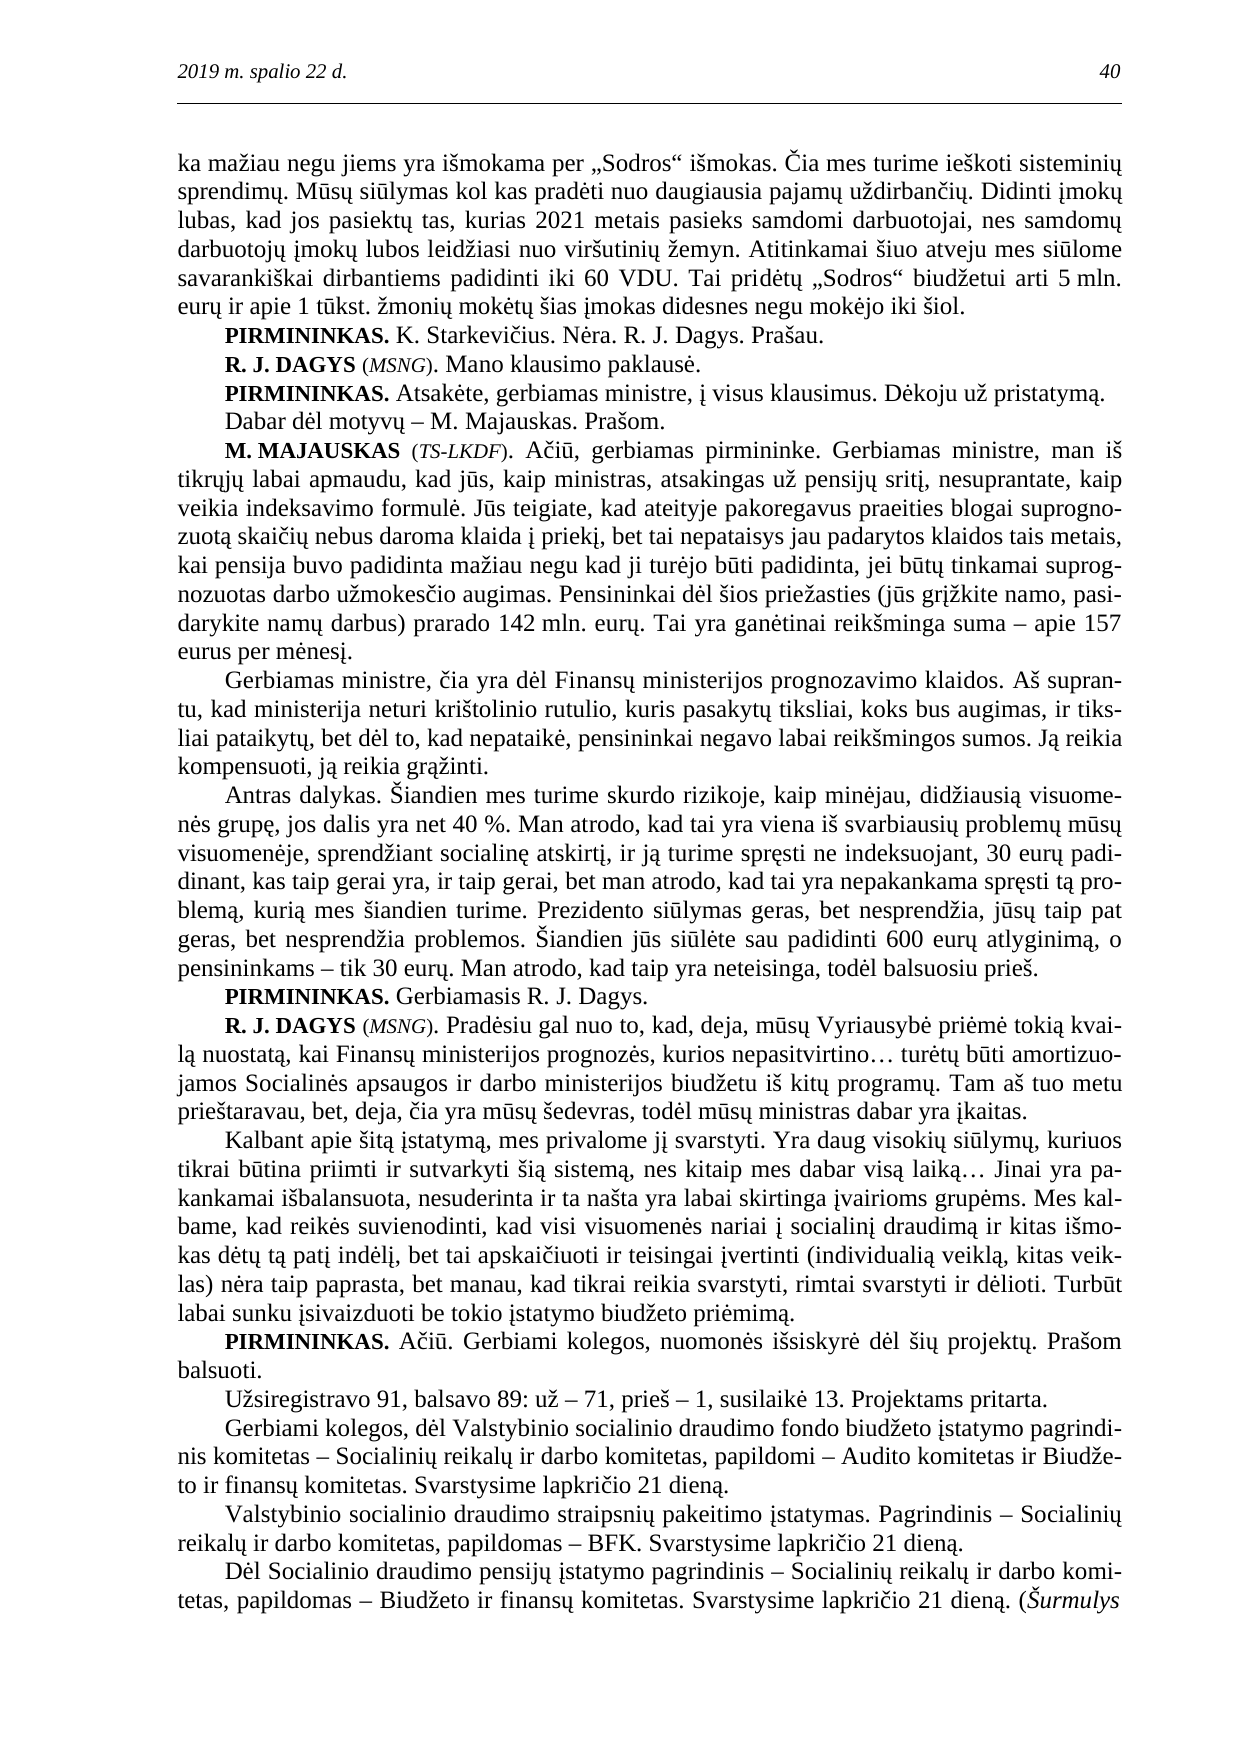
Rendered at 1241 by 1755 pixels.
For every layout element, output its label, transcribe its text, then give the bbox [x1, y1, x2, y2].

text PIRMININKAS. Ger­bia­ma­sis R. J. Da­gys. [177, 981, 1122, 1010]
text Vals­ty­bi­nio so­cia­li­nio drau­di­mo straips­nių pa­kei­ti­mo įsta­ty­mas. Pa­grin­di­nis – So­cia­li­nių rei­ka­lų ir dar­bo ko­mi­te­tas, pa­pil­do­mas – BFK. Svars­ty­si­me lap­kri­čio 21 die­ną. [177, 1499, 1122, 1556]
text Už­si­re­gist­ra­vo 91, bal­sa­vo 89: už – 71, prieš – 1, su­si­lai­kė 13. Pro­jek­tams pri­tar­ta. [177, 1384, 1122, 1413]
text M. MAJAUSKAS (TS-LKDF). Ačiū, ger­bia­mas pir­mi­nin­ke. Ger­bia­mas mi­nist­re, man iš tik­rų­jų la­bai ap­mau­du, kad jūs, kaip mi­nist­ras, at­sa­kin­gas už pen­si­jų sri­tį, ne­su­pran­ta­te, kaip vei­kia in­dek­sa­vi­mo for­mu­lė. Jūs tei­gia­te, kad at­ei­ty­je pa­ko­re­ga­vus pra­ei­ties blo­gai su­prog­no­zuo­tą skai­čių ne­bus da­ro­ma klai­da į prie­kį, bet tai ne­pa­tai­sys jau pa­da­ry­tos klai­dos tais me­tais, kai pen­si­ja bu­vo pa­di­din­ta ma­žiau ne­gu kad ji tu­rė­jo bū­ti pa­di­din­ta, jei bū­tų tin­ka­mai su­prog­no­zuo­tas dar­bo už­mo­kes­čio au­gi­mas. Pen­si­nin­kai dėl šios prie­žas­ties (jūs grįž­ki­te na­mo, pa­si­da­ry­ki­te na­mų dar­bus) pra­ra­do 142 mln. eu­rų. Tai yra ga­nė­ti­nai reikš­min­ga su­ma – apie 157 eu­rus per mė­ne­sį. [177, 435, 1122, 665]
text PIRMININKAS. K. Star­ke­vi­čius. Nė­ra. R. J. Da­gys. Pra­šau. [177, 320, 1122, 349]
text PIRMININKAS. At­sa­kė­te, ger­bia­mas mi­nist­re, į vi­sus klau­si­mus. Dė­ko­ju už pri­sta­ty­mą. [177, 378, 1122, 406]
text PIRMININKAS. Ačiū. Ger­bia­mi ko­le­gos, nuo­mo­nės iš­si­sky­rė dėl šių pro­jek­tų. Pra­šom bal­suo­ti. [177, 1326, 1122, 1384]
text ka ma­žiau ne­gu jiems yra iš­mo­ka­ma per „Sod­ros“ iš­mo­kas. Čia mes tu­ri­me ieš­ko­ti sis­te­mi­nių spren­di­mų. Mū­sų siū­ly­mas kol kas pra­dė­ti nuo dau­giau­sia pa­ja­mų už­dir­ban­čių. Di­din­ti įmo­kų lu­bas, kad jos pa­siek­tų tas, ku­rias 2021 me­tais pa­sieks sam­do­mi dar­buo­to­jai, nes sam­do­mų dar­buo­to­jų įmo­kų lu­bos lei­džia­si nuo vir­šu­ti­nių že­myn. Ati­tin­ka­mai šiuo at­ve­ju mes siū­lo­me sa­va­ran­kiš­kai dir­ban­tiems pa­di­din­ti iki 60 VDU. Tai pri­dė­tų „Sod­ros“ biu­dže­tui ar­ti 5 mln. eu­rų ir apie 1 tūkst. žmo­nių mo­kė­tų šias įmo­kas di­des­nes ne­gu mo­kė­jo iki šiol. [177, 148, 1122, 320]
text Kal­bant apie ši­tą įsta­ty­mą, mes pri­va­lo­me jį svars­ty­ti. Yra daug vi­so­kių siū­ly­mų, ku­riuos tik­rai bū­ti­na pri­im­ti ir su­tvar­ky­ti šią sis­te­mą, nes ki­taip mes da­bar vi­są lai­ką… Ji­nai yra pa­kan­ka­mai iš­ba­lan­suo­ta, ne­su­de­rin­ta ir ta naš­ta yra la­bai skir­tin­ga įvai­rioms gru­pėms. Mes kal­ba­me, kad rei­kės su­vie­no­din­ti, kad vi­si vi­suo­me­nės na­riai į so­cia­li­nį drau­di­mą ir ki­tas iš­mo­kas dė­tų tą pa­tį in­dė­lį, bet tai ap­skai­čiuo­ti ir tei­sin­gai įver­tin­ti (in­di­vi­du­a­lią veik­lą, ki­tas veik­las) nė­ra taip pa­pras­ta, bet ma­nau, kad tik­rai rei­kia svars­ty­ti, rim­tai svars­ty­ti ir dė­lio­ti. Tur­būt la­bai sun­ku įsi­vaiz­duo­ti be to­kio įsta­ty­mo biu­dže­to pri­ėmi­mą. [177, 1125, 1122, 1326]
text Ger­bia­mi ko­le­gos, dėl Vals­ty­bi­nio so­cia­li­nio drau­di­mo fon­do biu­dže­to įsta­ty­mo pa­grin­di­nis ko­mi­te­tas – So­cia­li­nių rei­ka­lų ir dar­bo ko­mi­te­tas, pa­pil­do­mi – Au­di­to ko­mi­te­tas ir Biu­dže­to ir fi­nan­sų ko­mi­te­tas. Svars­ty­si­me lap­kri­čio 21 die­ną. [177, 1413, 1122, 1499]
text Ant­ras da­ly­kas. Šian­dien mes tu­ri­me skur­do ri­zi­ko­je, kaip mi­nė­jau, di­džiau­sią vi­suo­me­nės gru­pę, jos da­lis yra net 40 %. Man at­ro­do, kad tai yra vie­na iš svar­biau­sių pro­ble­mų mū­sų vi­suo­me­nė­je, spren­džiant so­cia­li­nę at­skir­tį, ir ją tu­ri­me spręs­ti ne in­dek­suo­jant, 30 eu­rų pa­di­di­nant, kas taip ge­rai yra, ir taip ge­rai, bet man at­ro­do, kad tai yra ne­pa­kan­ka­ma spręs­ti tą pro­b­le­mą, ku­rią mes šian­dien tu­ri­me. Pre­zi­den­to siū­ly­mas ge­ras, bet ne­spren­džia, jū­sų taip pat ge­ras, bet ne­spren­džia pro­ble­mos. Šian­dien jūs siū­lė­te sau pa­di­din­ti 600 eu­rų at­ly­gi­ni­mą, o pen­si­nin­kams – tik 30 eu­rų. Man at­ro­do, kad taip yra ne­tei­sin­ga, to­dėl bal­suo­siu prieš. [177, 780, 1122, 981]
text Dėl So­cia­li­nio drau­di­mo pen­si­jų įsta­ty­mo pa­grin­di­nis – So­cia­li­nių rei­ka­lų ir dar­bo ko­mi­te­tas, pa­pil­do­mas – Biu­dže­to ir fi­nan­sų ko­mi­te­tas. Svars­ty­si­me lap­kri­čio 21 die­ną. (Šur­mu­lys [177, 1556, 1122, 1614]
text Da­bar dėl mo­ty­vų – M. Ma­jaus­kas. Pra­šom. [177, 406, 1122, 435]
text R. J. DAGYS (MSNG). Pra­dė­siu gal nuo to, kad, de­ja, mū­sų Vy­riau­sy­bė pri­ėmė to­kią kvai­lą nuo­sta­tą, kai Fi­nan­sų mi­nis­te­ri­jos prog­no­zės, ku­rios nepa­si­tvir­ti­no… tu­rė­tų bū­ti amor­ti­zuo­ja­mos So­cia­li­nės ap­sau­gos ir dar­bo mi­nis­te­ri­jos biu­dže­tu iš ki­tų pro­gra­mų. Tam aš tuo me­tu prieš­ta­ra­vau, bet, de­ja, čia yra mū­sų še­dev­ras, to­dėl mū­sų mi­nist­ras da­bar yra įkai­tas. [177, 1010, 1122, 1125]
text Ger­bia­mas mi­nist­re, čia yra dėl Fi­nan­sų mi­nis­te­ri­jos prog­no­za­vi­mo klai­dos. Aš su­pran­tu, kad mi­nis­te­ri­ja ne­tu­ri kriš­to­li­nio ru­tu­lio, ku­ris pa­sa­ky­tų tiks­liai, koks bus au­gi­mas, ir tiks­liai pa­tai­ky­tų, bet dėl to, kad ne­pa­tai­kė, pen­si­nin­kai ne­ga­vo la­bai reikš­min­gos su­mos. Ją rei­kia kom­pen­suo­ti, ją rei­kia grą­žin­ti. [177, 665, 1122, 780]
text R. J. DAGYS (MSNG). Ma­no klau­si­mo pa­klau­sė. [177, 349, 1122, 378]
